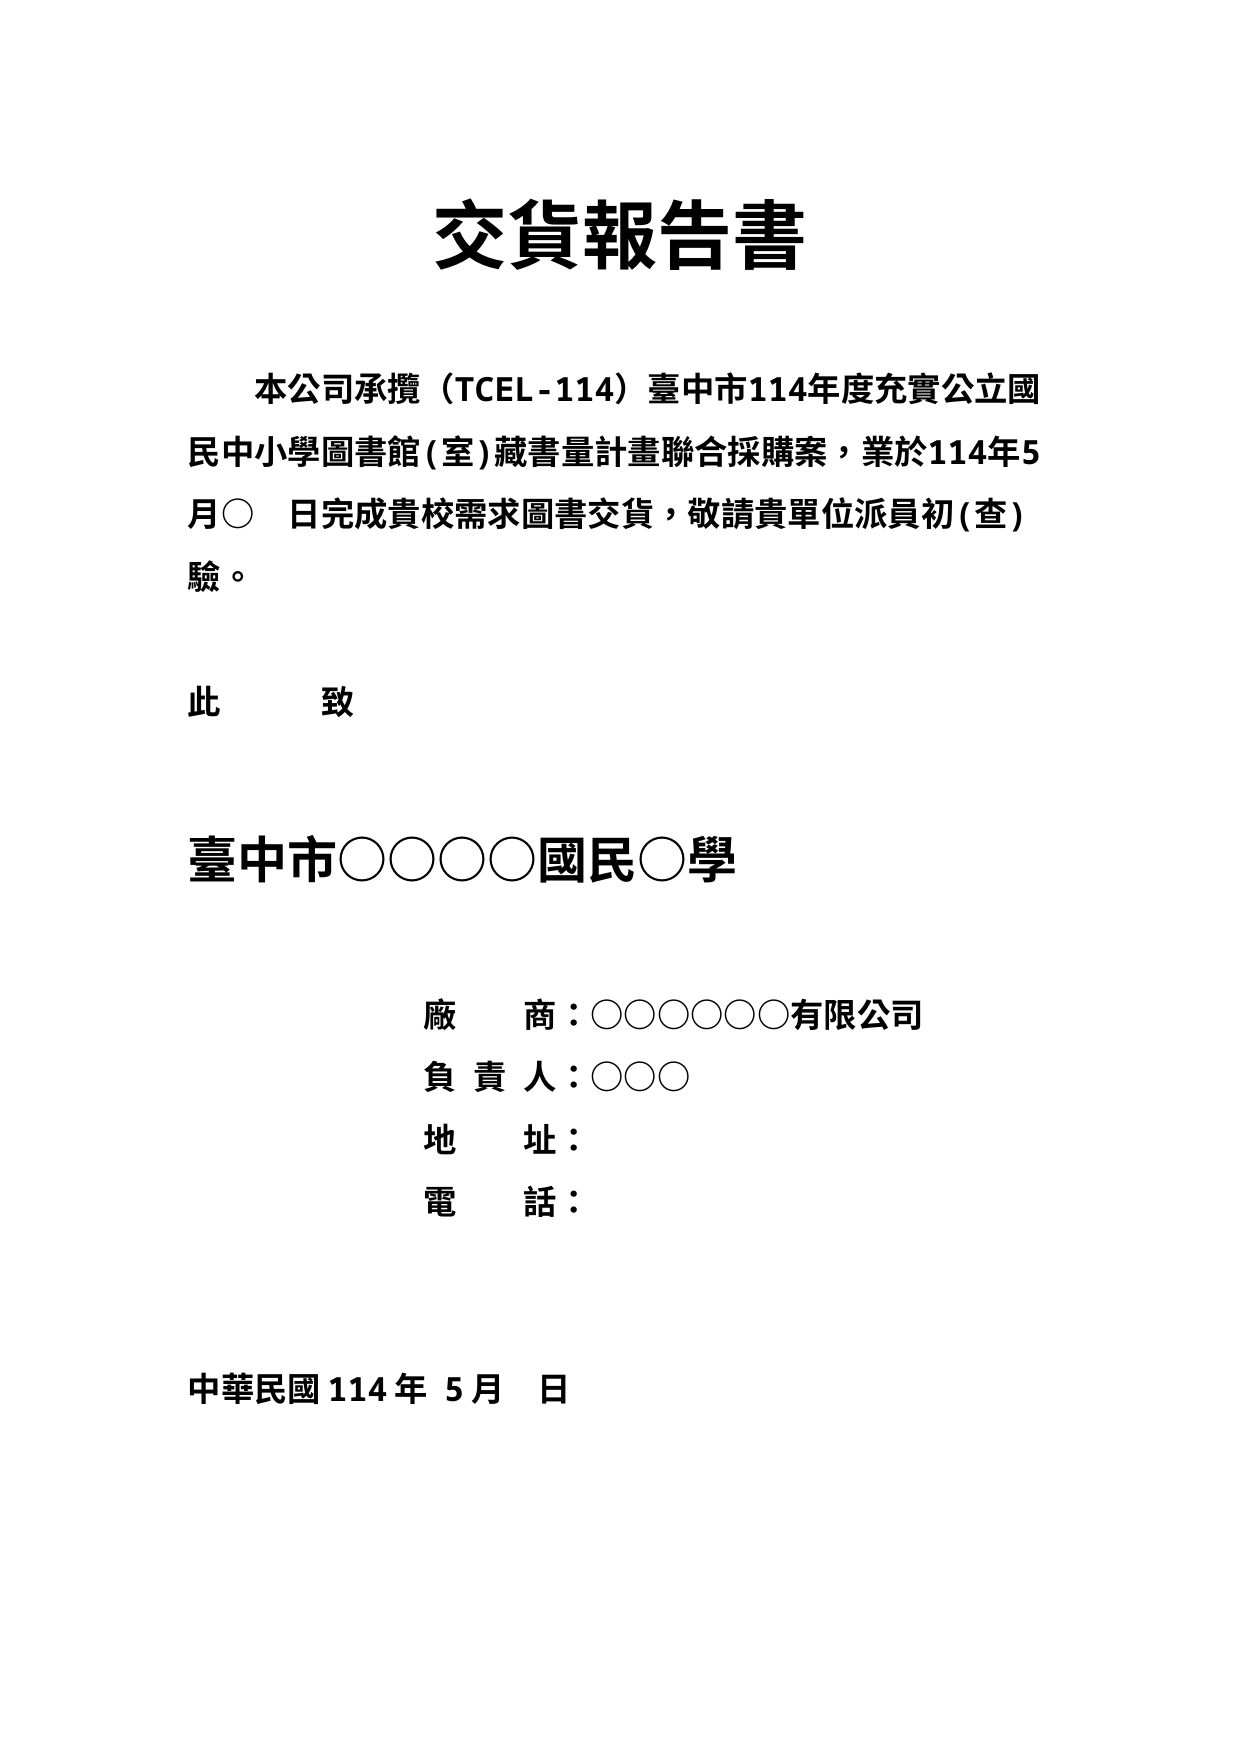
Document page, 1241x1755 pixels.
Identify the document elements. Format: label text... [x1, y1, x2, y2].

text 交貨報告書 [187, 158, 1053, 283]
text 中華民國114年 5月 日 [187, 1346, 1053, 1408]
text 本公司承攬（TCEL-114）臺中市114年度充實公立國民中小學圖書館(室)藏書量計畫聯合採購案，業於114年5月○ 日完成貴校需求圖書交貨，敬請貴單位派員初(查)驗。 [187, 346, 1053, 596]
text 廠 商：○○○○○○有限公司 [424, 971, 1053, 1033]
text 臺中市○○○○國民○學 [187, 783, 1053, 908]
text 負 責 人：○○○ [424, 1033, 1053, 1096]
text 地 址： [424, 1096, 1053, 1158]
text 電 話： [424, 1158, 1053, 1221]
text 此 致 [187, 658, 1053, 721]
